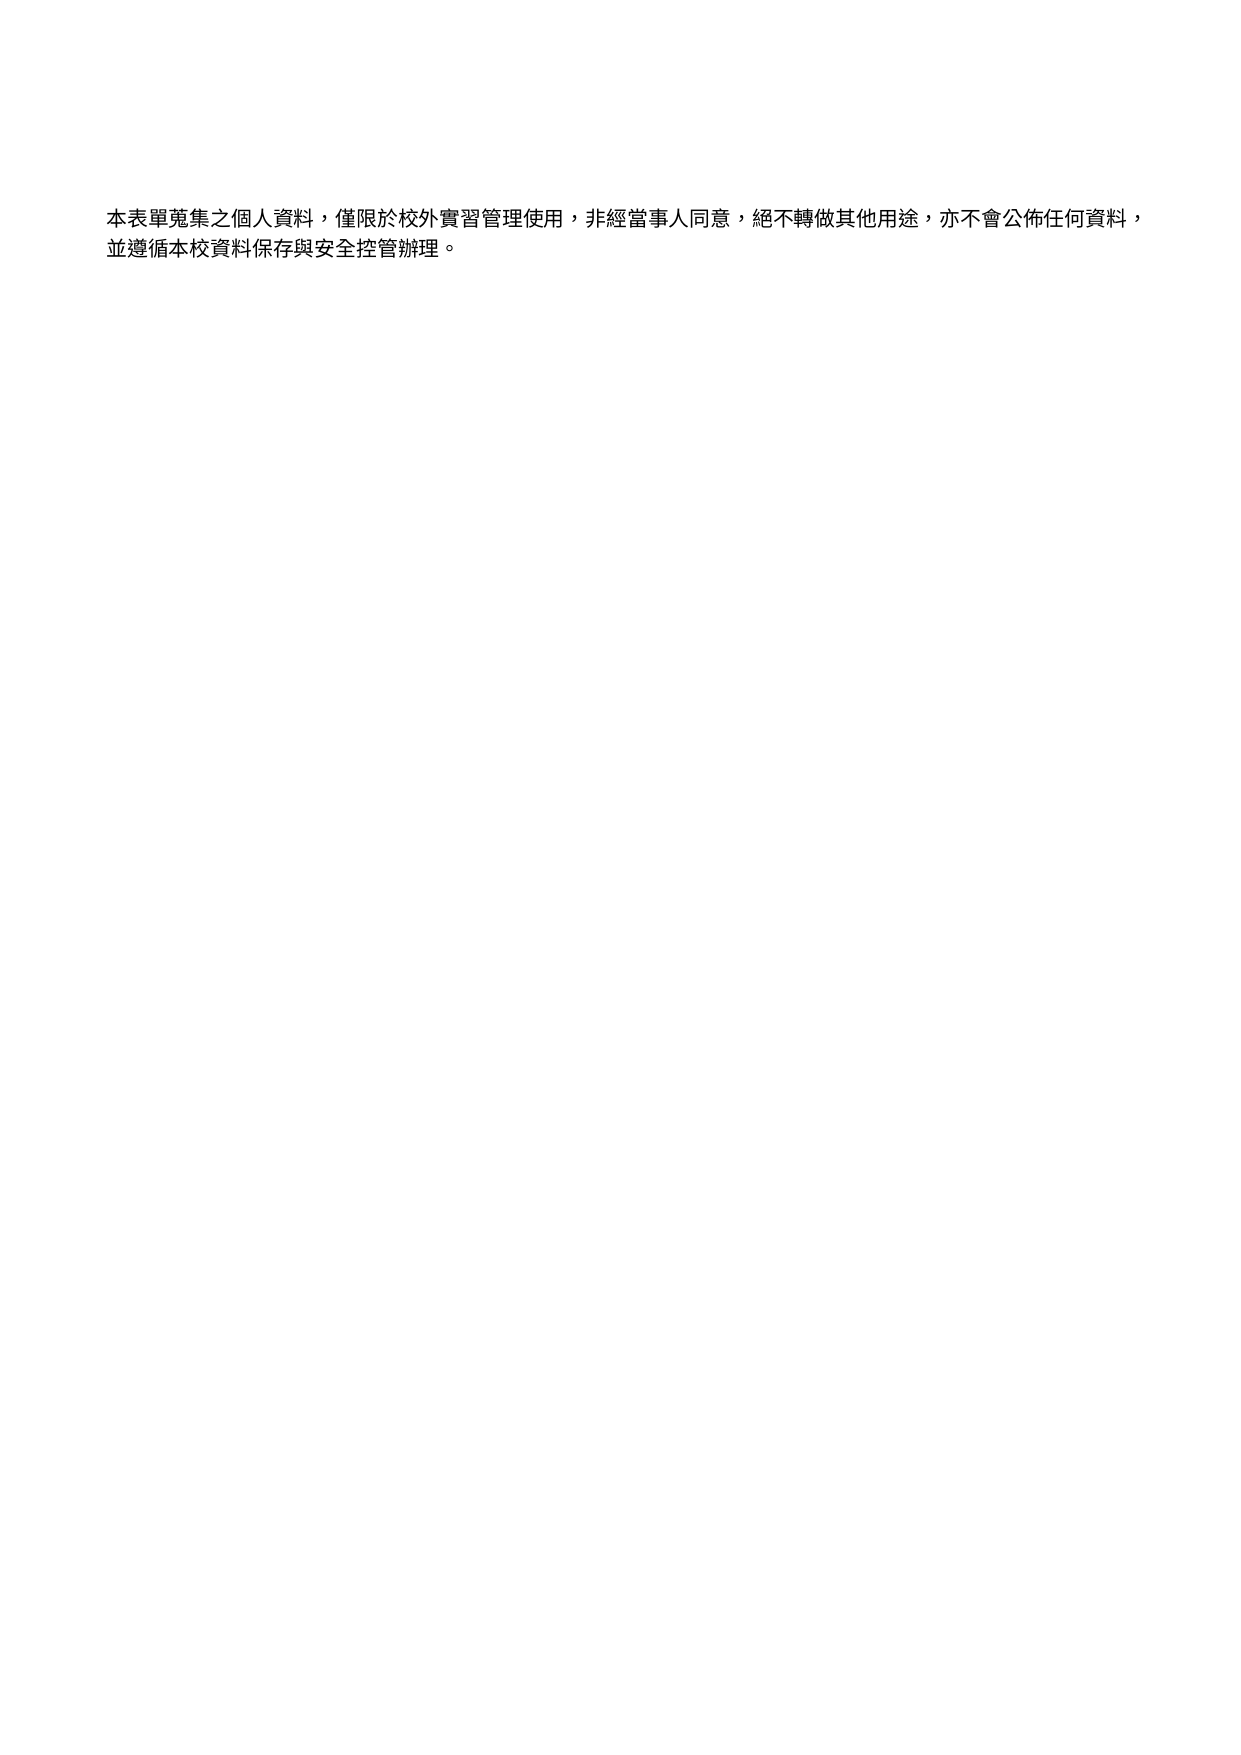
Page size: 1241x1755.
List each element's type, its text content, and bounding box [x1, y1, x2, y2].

text 本表單蒐集之個人資料，僅限於校外實習管理使用，非經當事人同意，絕不轉做其他用途，亦不會公佈任何資料，並遵循本校資料保存與安全控管辦理。 [106, 202, 1168, 263]
